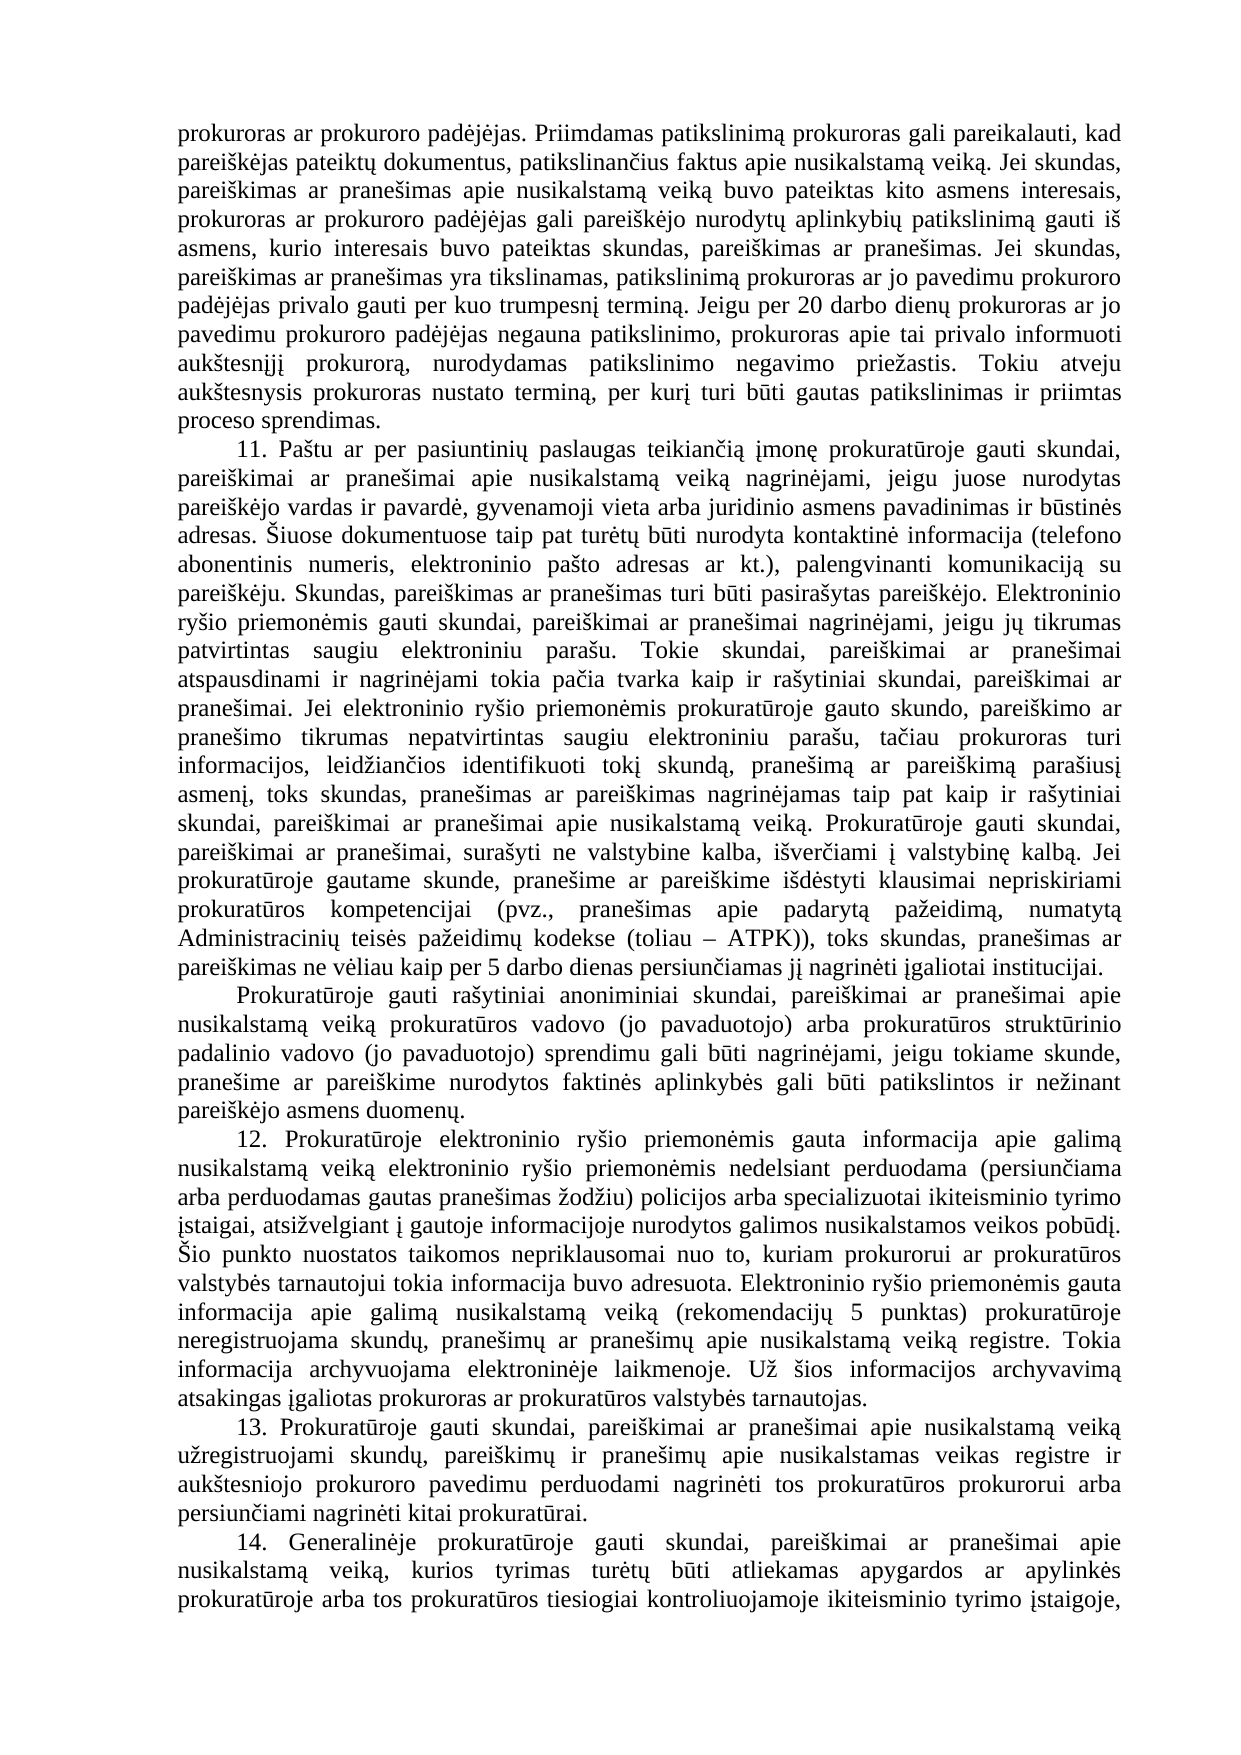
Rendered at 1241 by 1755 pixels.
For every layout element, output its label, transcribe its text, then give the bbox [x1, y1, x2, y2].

text 12. Prokuratūroje elektroninio ryšio priemonėmis gauta informacija apie galimą nusikalstamą veiką elektroninio ryšio priemonėmis nedelsiant perduodama (persiunčiama arba perduodamas gautas pranešimas žodžiu) policijos arba specializuotai ikiteisminio tyrimo įstaigai, atsižvelgiant į gautoje informacijoje nurodytos galimos nusikalstamos veikos pobūdį. Šio punkto nuostatos taikomos nepriklausomai nuo to, kuriam prokurorui ar prokuratūros valstybės tarnautojui tokia informacija buvo adresuota. Elektroninio ryšio priemonėmis gauta informacija apie galimą nusikalstamą veiką (rekomendacijų 5 punktas) prokuratūroje neregistruojama skundų, pranešimų ar pranešimų apie nusikalstamą veiką registre. Tokia informacija archyvuojama elektroninėje laikmenoje. Už šios informacijos archyvavimą atsakingas įgaliotas prokuroras ar prokuratūros valstybės tarnautojas. [177, 1124, 1122, 1412]
text Prokuratūroje gauti rašytiniai anoniminiai skundai, pareiškimai ar pranešimai apie nusikalstamą veiką prokuratūros vadovo (jo pavaduotojo) arba prokuratūros struktūrinio padalinio vadovo (jo pavaduotojo) sprendimu gali būti nagrinėjami, jeigu tokiame skunde, pranešime ar pareiškime nurodytos faktinės aplinkybės gali būti patikslintos ir nežinant pareiškėjo asmens duomenų. [177, 981, 1122, 1124]
text prokuroras ar prokuroro padėjėjas. Priimdamas patikslinimą prokuroras gali pareikalauti, kad pareiškėjas pateiktų dokumentus, patikslinančius faktus apie nusikalstamą veiką. Jei skundas, pareiškimas ar pranešimas apie nusikalstamą veiką buvo pateiktas kito asmens interesais, prokuroras ar prokuroro padėjėjas gali pareiškėjo nurodytų aplinkybių patikslinimą gauti iš asmens, kurio interesais buvo pateiktas skundas, pareiškimas ar pranešimas. Jei skundas, pareiškimas ar pranešimas yra tikslinamas, patikslinimą prokuroras ar jo pavedimu prokuroro padėjėjas privalo gauti per kuo trumpesnį terminą. Jeigu per 20 darbo dienų prokuroras ar jo pavedimu prokuroro padėjėjas negauna patikslinimo, prokuroras apie tai privalo informuoti aukštesnįjį prokurorą, nurodydamas patikslinimo negavimo priežastis. Tokiu atveju aukštesnysis prokuroras nustato terminą, per kurį turi būti gautas patikslinimas ir priimtas proceso sprendimas. [177, 118, 1122, 434]
text 13. Prokuratūroje gauti skundai, pareiškimai ar pranešimai apie nusikalstamą veiką užregistruojami skundų, pareiškimų ir pranešimų apie nusikalstamas veikas registre ir aukštesniojo prokuroro pavedimu perduodami nagrinėti tos prokuratūros prokurorui arba persiunčiami nagrinėti kitai prokuratūrai. [177, 1412, 1122, 1527]
text 14. Generalinėje prokuratūroje gauti skundai, pareiškimai ar pranešimai apie nusikalstamą veiką, kurios tyrimas turėtų būti atliekamas apygardos ar apylinkės prokuratūroje arba tos prokuratūros tiesiogiai kontroliuojamoje ikiteisminio tyrimo įstaigoje, [177, 1527, 1122, 1613]
text 11. Paštu ar per pasiuntinių paslaugas teikiančią įmonę prokuratūroje gauti skundai, pareiškimai ar pranešimai apie nusikalstamą veiką nagrinėjami, jeigu juose nurodytas pareiškėjo vardas ir pavardė, gyvenamoji vieta arba juridinio asmens pavadinimas ir būstinės adresas. Šiuose dokumentuose taip pat turėtų būti nurodyta kontaktinė informacija (telefono abonentinis numeris, elektroninio pašto adresas ar kt.), palengvinanti komunikaciją su pareiškėju. Skundas, pareiškimas ar pranešimas turi būti pasirašytas pareiškėjo. Elektroninio ryšio priemonėmis gauti skundai, pareiškimai ar pranešimai nagrinėjami, jeigu jų tikrumas patvirtintas saugiu elektroniniu parašu. Tokie skundai, pareiškimai ar pranešimai atspausdinami ir nagrinėjami tokia pačia tvarka kaip ir rašytiniai skundai, pareiškimai ar pranešimai. Jei elektroninio ryšio priemonėmis prokuratūroje gauto skundo, pareiškimo ar pranešimo tikrumas nepatvirtintas saugiu elektroniniu parašu, tačiau prokuroras turi informacijos, leidžiančios identifikuoti tokį skundą, pranešimą ar pareiškimą parašiusį asmenį, toks skundas, pranešimas ar pareiškimas nagrinėjamas taip pat kaip ir rašytiniai skundai, pareiškimai ar pranešimai apie nusikalstamą veiką. Prokuratūroje gauti skundai, pareiškimai ar pranešimai, surašyti ne valstybine kalba, išverčiami į valstybinę kalbą. Jei prokuratūroje gautame skunde, pranešime ar pareiškime išdėstyti klausimai nepriskiriami prokuratūros kompetencijai (pvz., pranešimas apie padarytą pažeidimą, numatytą Administracinių teisės pažeidimų kodekse (toliau – ATPK)), toks skundas, pranešimas ar pareiškimas ne vėliau kaip per 5 darbo dienas persiunčiamas jį nagrinėti įgaliotai institucijai. [177, 434, 1122, 981]
